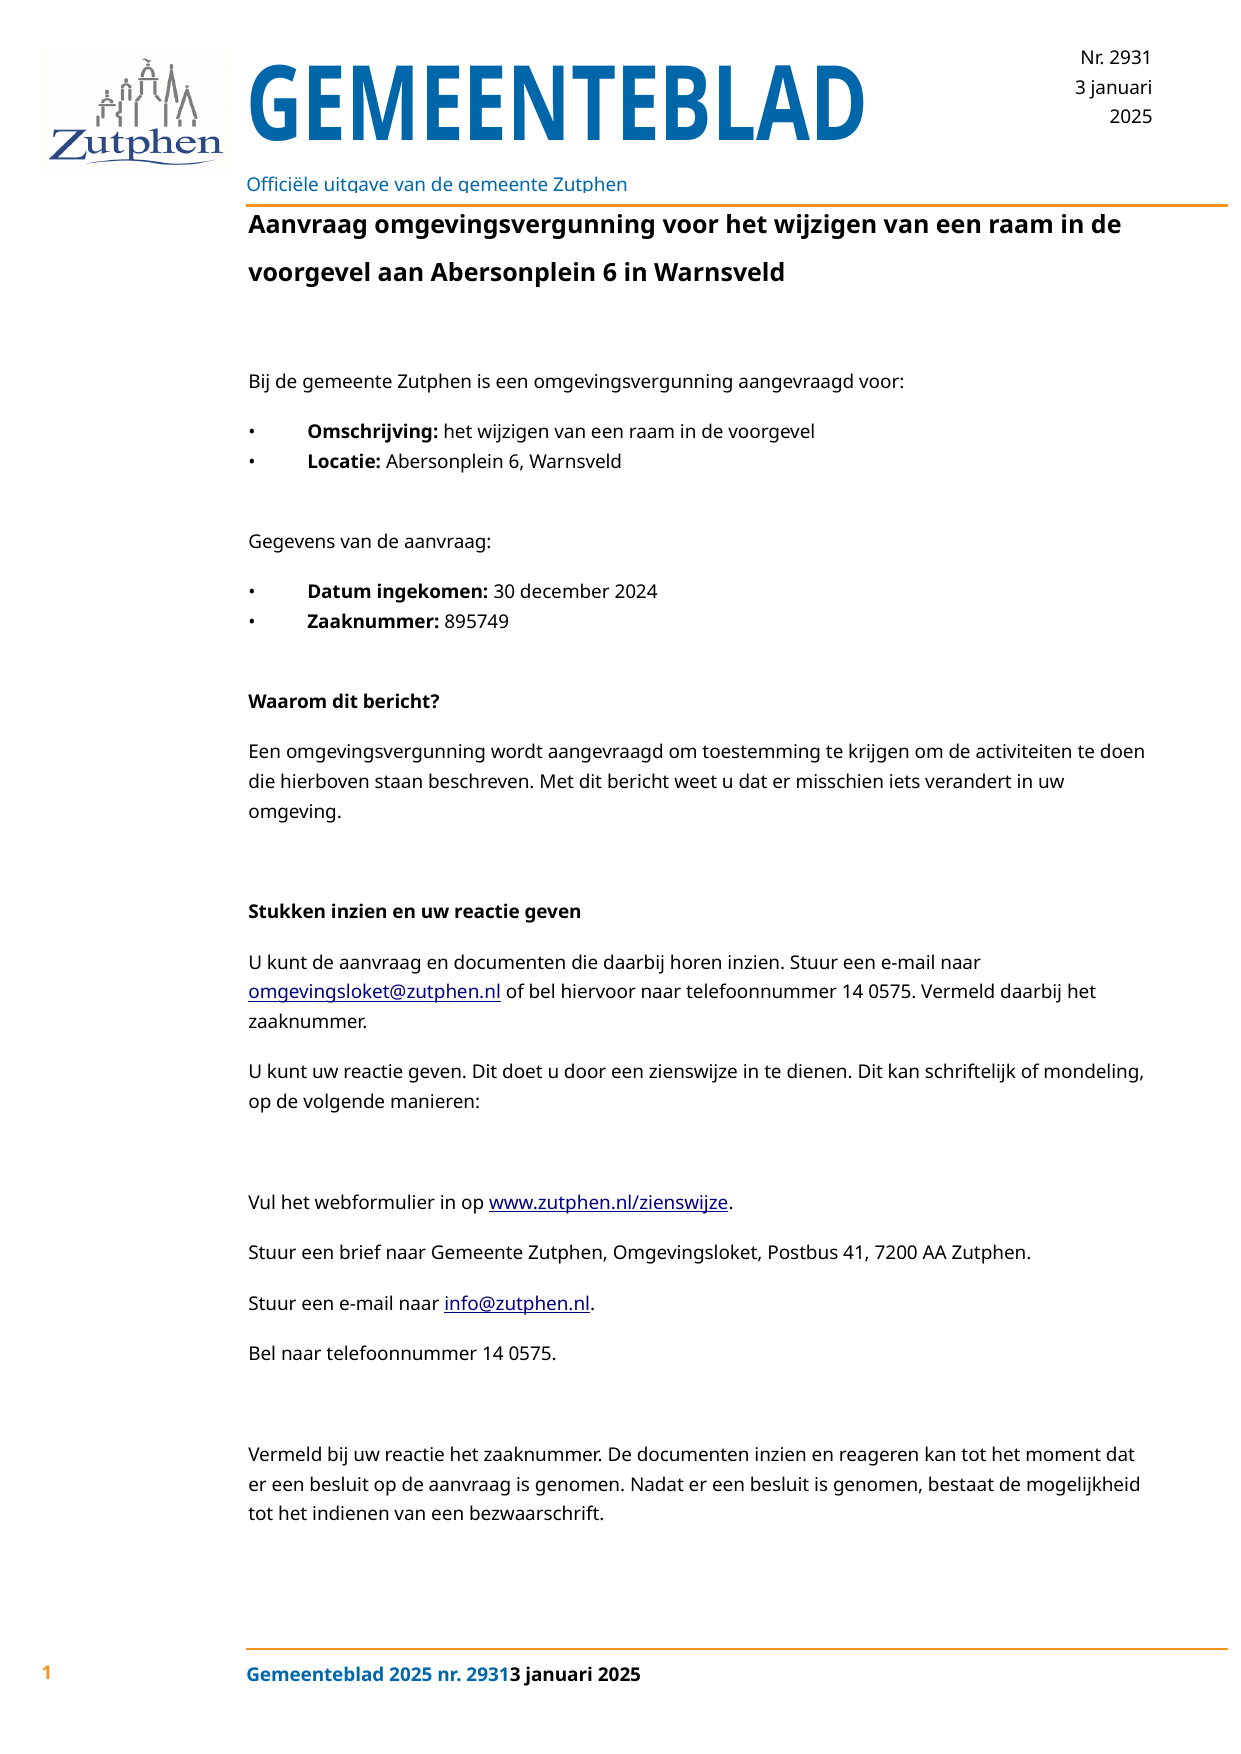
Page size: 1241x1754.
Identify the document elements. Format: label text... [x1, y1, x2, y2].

list Zaaknummer: 895749 [248, 608, 1152, 634]
text Stuur een e-mail naar info@zutphen.nl. [248, 1290, 1152, 1316]
text Bel naar telefoonnummer 14 0575. [248, 1340, 1152, 1366]
text Waarom dit bericht? [248, 688, 1152, 714]
list Locatie: Abersonplein 6, Warnsveld [248, 448, 1152, 474]
text Vul het webformulier in op www.zutphen.nl/zienswijze. [248, 1189, 1152, 1215]
text U kunt de aanvraag en documenten die daarbij horen inzien. Stuur een e-mail naar omgevingsloket@zutphen.nl of bel hiervoor naar telefoonnummer 14 0575. Vermeld daarbij het zaaknummer. [248, 949, 1152, 1034]
text Een omgevingsvergunning wordt aangevraagd om toestemming te krijgen om de activiteiten te doen die hierboven staan beschreven. Met dit bericht weet u dat er misschien iets verandert in uw omgeving. [248, 739, 1152, 824]
picture [41, 47, 231, 172]
text U kunt uw reactie geven. Dit doet u door een zienswijze in te dienen. Dit kan schriftelijk of mondeling, op de volgende manieren: [248, 1059, 1152, 1114]
text Aanvraag omgevingsvergunning voor het wijzigen van een raam in de voorgevel aan Abersonplein 6 in Warnsveld [248, 207, 1152, 288]
list Omschrijving: het wijzigen van een raam in de voorgevel [248, 419, 1152, 444]
text Stukken inzien en uw reactie geven [248, 899, 1152, 924]
text Bij de gemeente Zutphen is een omgevingsvergunning aangevraagd voor: [248, 368, 1152, 394]
text Stuur een brief naar Gemeente Zutphen, Omgevingsloket, Postbus 41, 7200 AA Zutphen. [248, 1239, 1152, 1265]
text Gegevens van de aanvraag: [248, 528, 1152, 554]
list Datum ingekomen: 30 december 2024 [248, 579, 1152, 604]
text Vermeld bij uw reactie het zaaknummer. De documenten inzien en reageren kan tot het moment dat er een besluit op de aanvraag is genomen. Nadat er een besluit is genomen, bestaat de mogelijkheid tot het indienen van een bezwaarschrift. [248, 1441, 1152, 1526]
